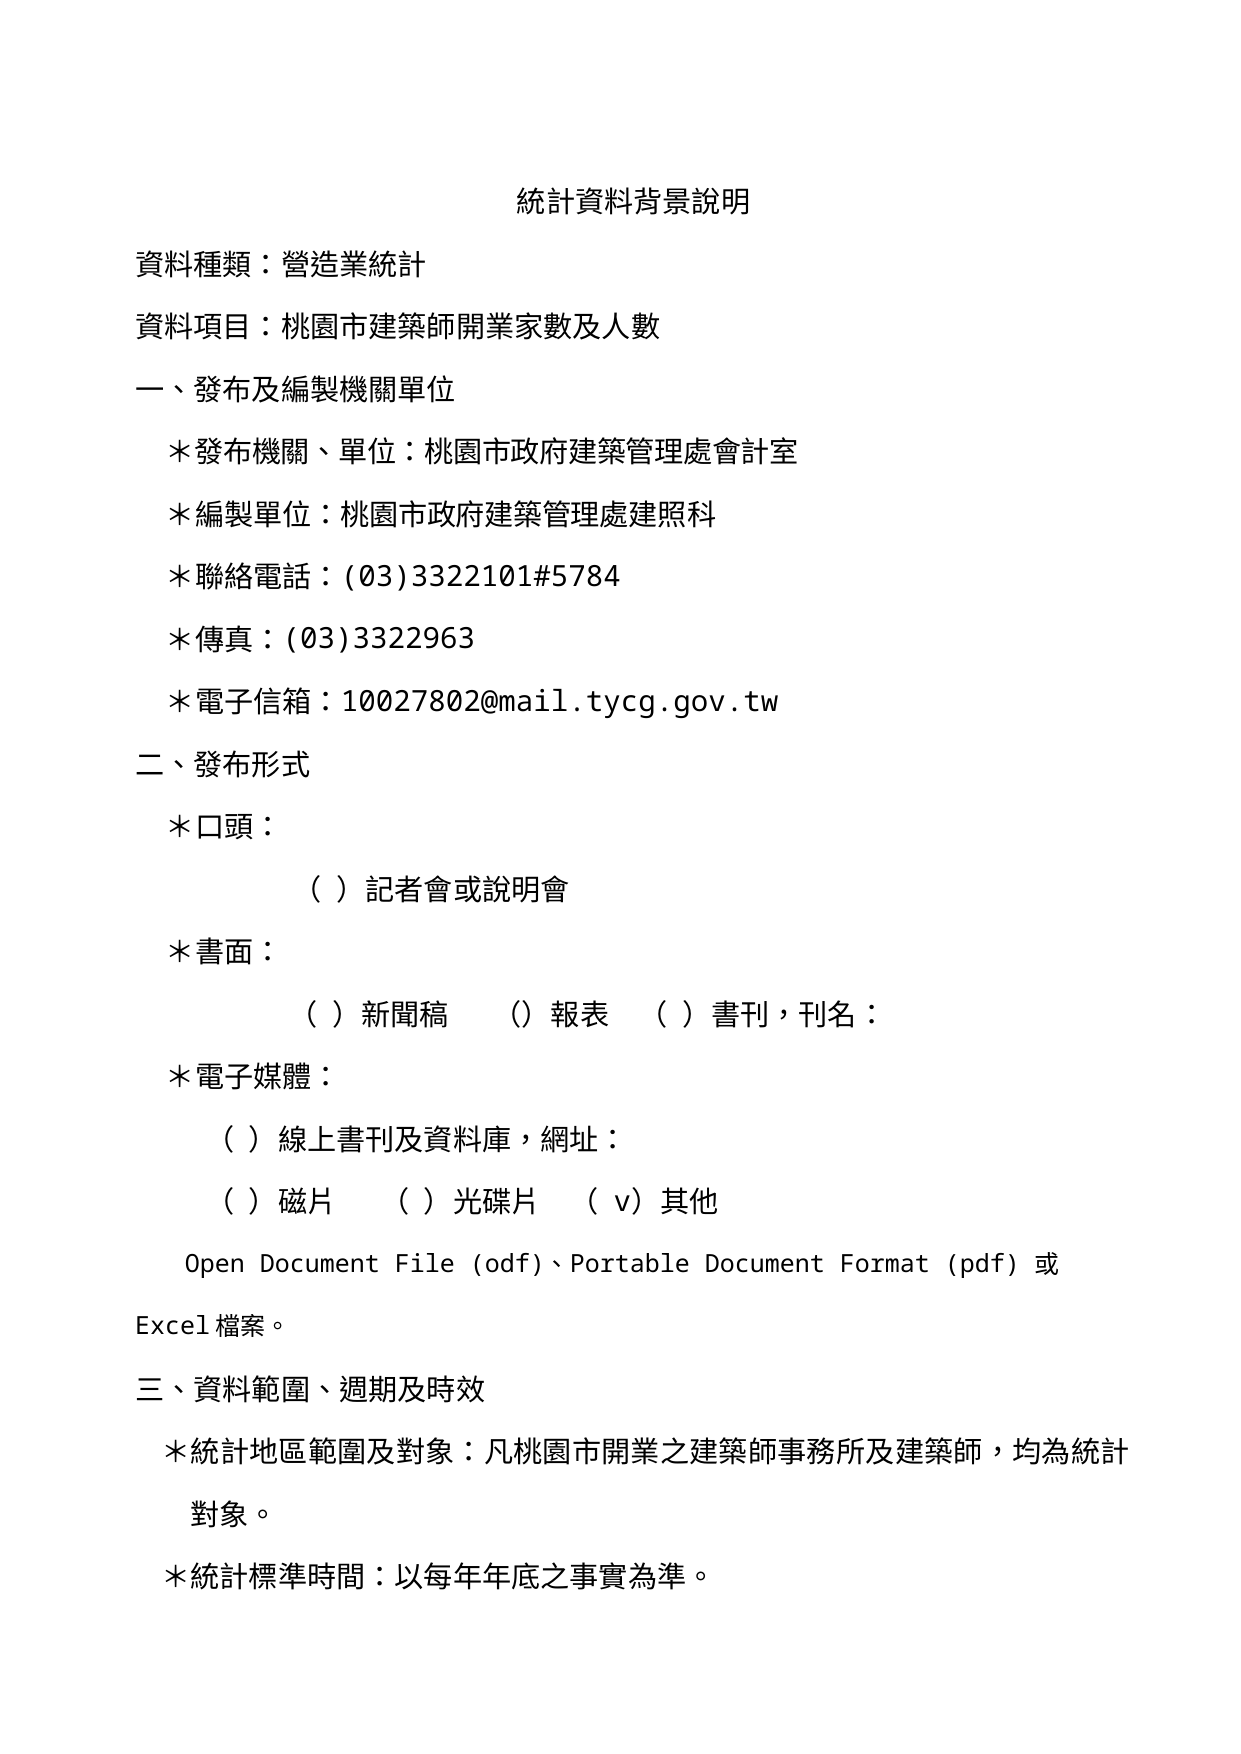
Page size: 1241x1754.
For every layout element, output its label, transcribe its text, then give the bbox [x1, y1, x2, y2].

table_header 統計資料背景說明 資料種類：營造業統計 資料項目：桃園市建築師開業家數及人數 一、發布及編製機關單位 ＊發布機關、單位：桃園市政府建築管理處會計室 ＊編製單位：桃園市政府建築管理處建照科 ＊聯絡電話：(03)3322101#5784 ＊傳真：(03)3322963 ＊電子信箱：10027802@mail.tycg.gov.tw 二、發布形式 口頭： （ ）記者會或說明會 書面： （ ）新聞稿 （）報表 （ ）書刊，刊名： ＊電子媒體： （ ）線上書刊及資料庫，網址： （ ）磁片 （ ）光碟片 （ v）其他 Open Document File (odf)、Portable Document Format (pdf) 或Excel檔案。 三、資料範圍、週期及時效 ＊統計地區範圍及對象：凡桃園市開業之建築師事務所及建築師，均為統計對象。 ＊統計標準時間：以每年年底之事實為準。 [124, 158, 1143, 1596]
